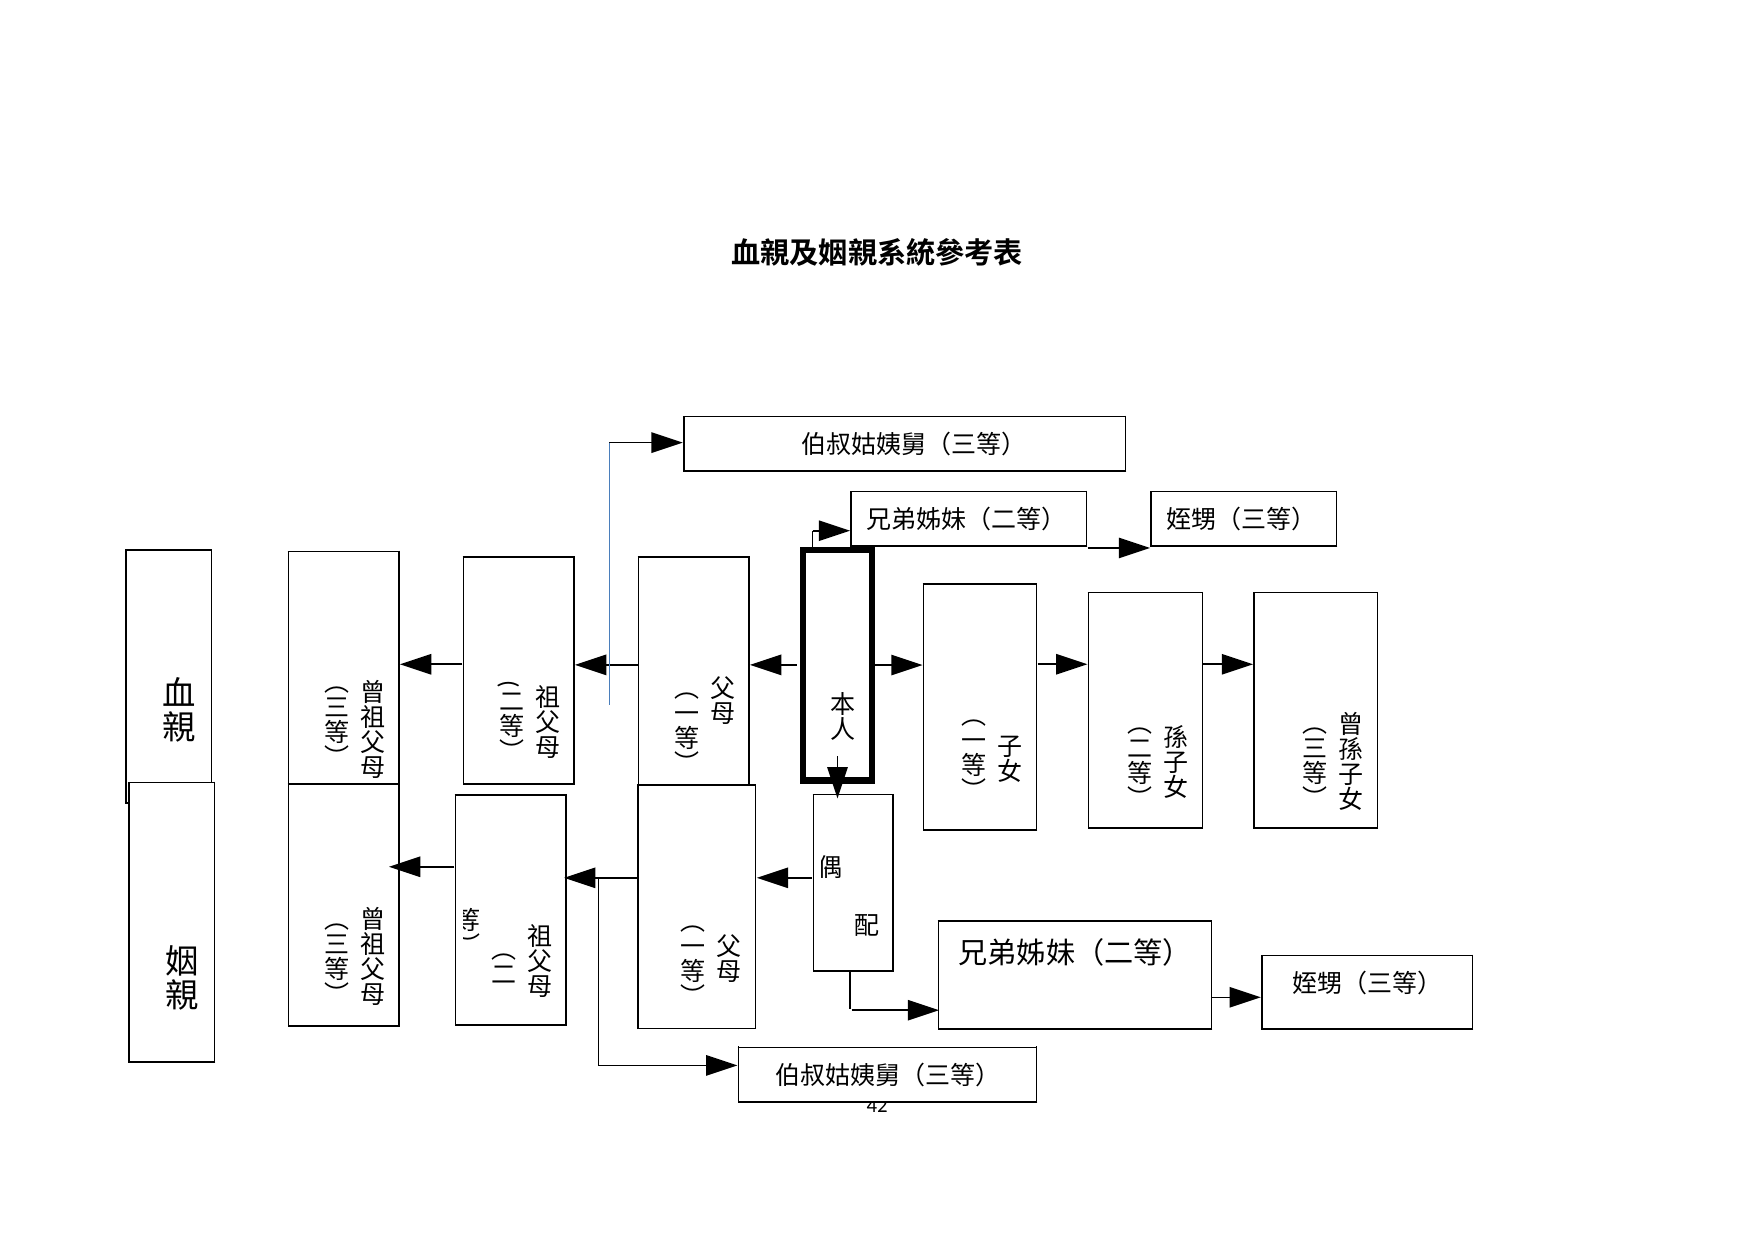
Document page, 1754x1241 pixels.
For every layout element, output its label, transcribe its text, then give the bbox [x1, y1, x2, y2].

text 姻親 [158, 842, 206, 1046]
text (二等） [493, 616, 530, 768]
text （三等） [1296, 652, 1333, 812]
text （三等） [318, 843, 355, 1010]
text 祖父母 [522, 854, 558, 1009]
subtitle 血親及姻親系統參考表 [150, 209, 1604, 271]
text 配 偶 [822, 854, 885, 955]
text （二等） [464, 854, 522, 1009]
text 姪甥（三等） [1167, 500, 1321, 536]
text 曾孫子女 [1333, 652, 1369, 812]
text 祖父母 [530, 616, 566, 768]
text 子女 [992, 643, 1028, 814]
text （二等） [1121, 652, 1158, 812]
text （一等） [956, 643, 992, 814]
text 本人 [825, 612, 861, 762]
text 孫子女 [1158, 652, 1194, 812]
text 兄弟姊妹（二等） [954, 929, 1196, 972]
text 曾祖父母 [355, 843, 391, 1010]
text （一等） [668, 616, 705, 784]
text 兄弟姊妹（二等） [867, 500, 1071, 536]
text 父母 [705, 616, 741, 784]
text （三等） [318, 611, 355, 783]
text 曾祖父母 [355, 611, 391, 783]
text 父母 [711, 844, 747, 1013]
text 伯叔姑姨舅（三等） [743, 424, 1110, 461]
text 姪甥（三等） [1277, 964, 1457, 1000]
text （一等） [675, 844, 711, 1013]
text 伯叔姑姨舅（三等） [754, 1055, 1021, 1092]
text 血親 [155, 609, 203, 782]
